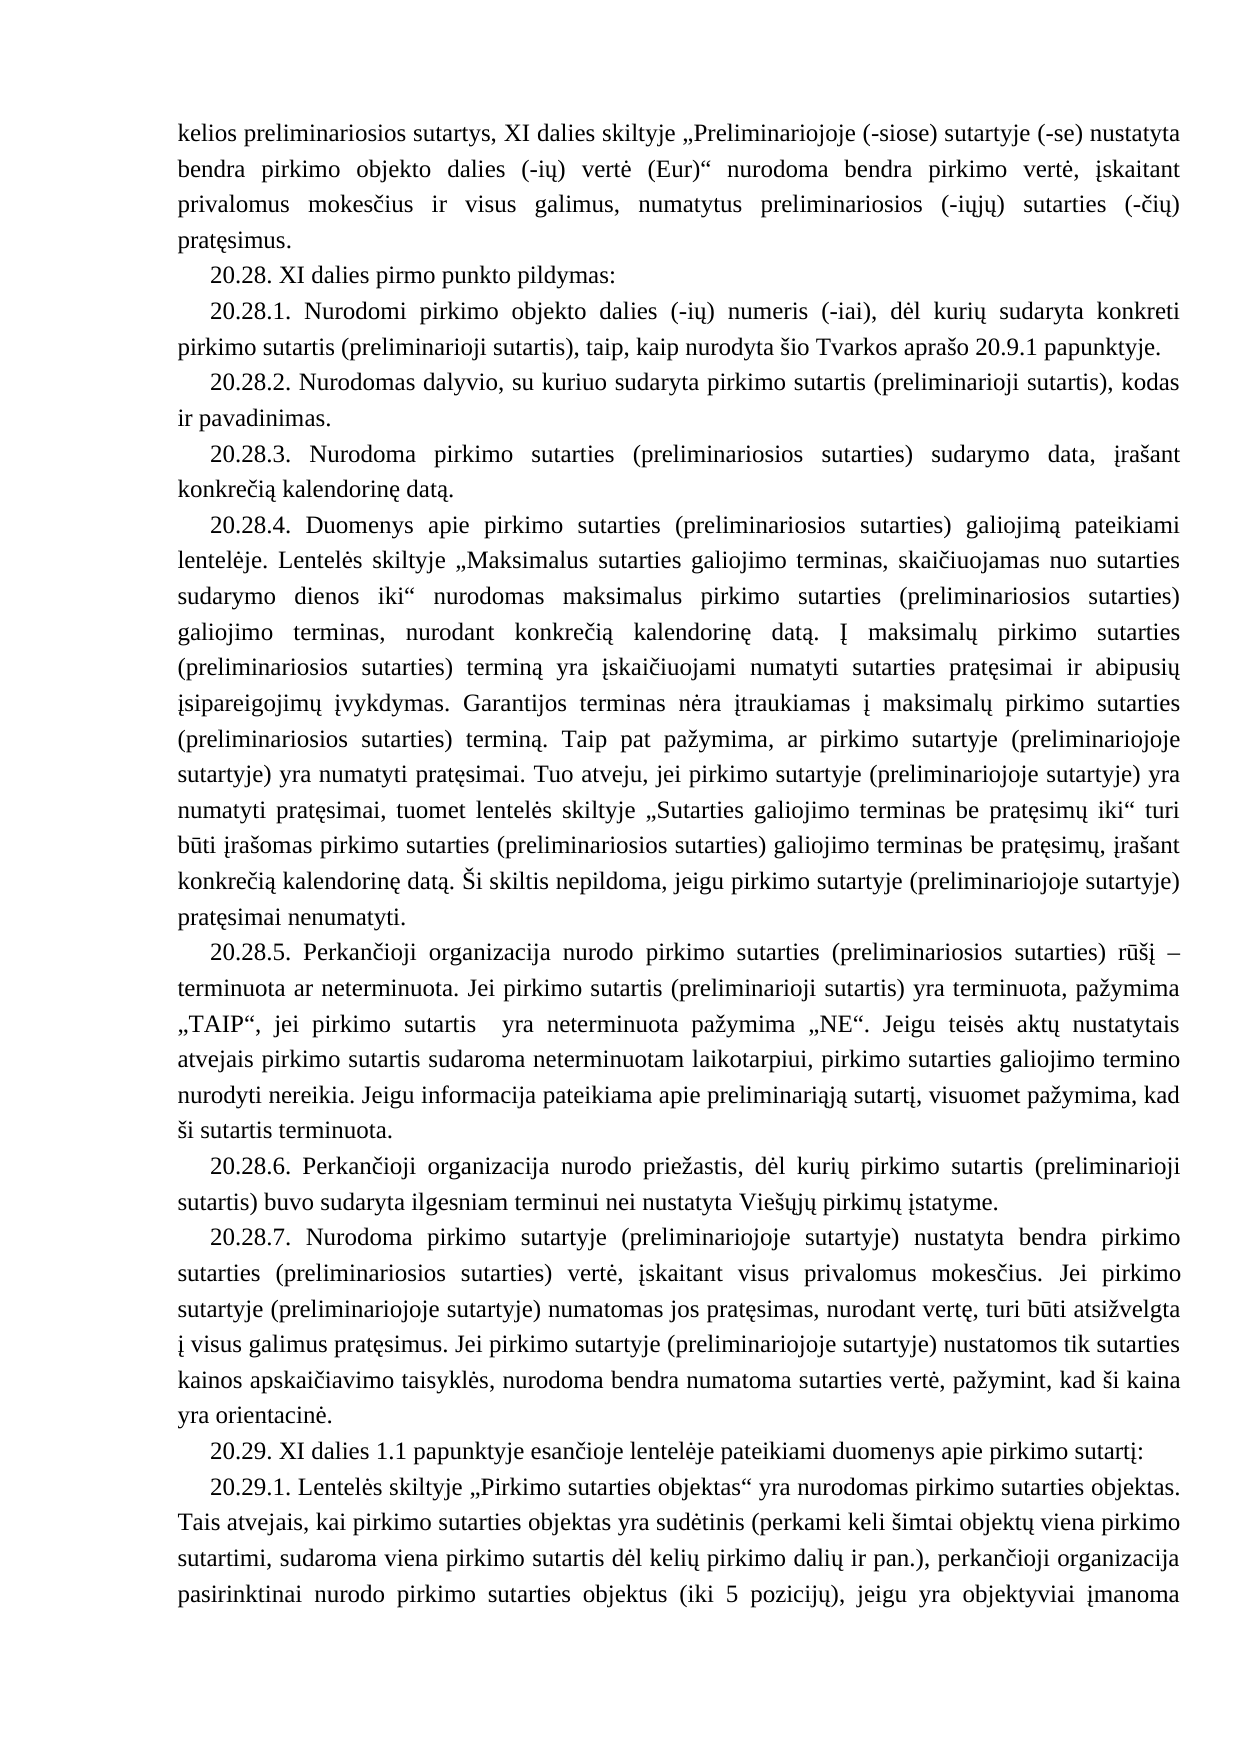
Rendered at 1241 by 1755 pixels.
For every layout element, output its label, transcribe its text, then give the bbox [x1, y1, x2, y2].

text 20.28.2. Nurodomas dalyvio, su kuriuo sudaryta pirkimo sutartis (preliminarioji sutartis), kodas ir pavadinimas. [177, 367, 1181, 432]
text 20.28.5. Perkančioji organizacija nurodo pirkimo sutarties (preliminariosios sutarties) rūšį – terminuota ar neterminuota. Jei pirkimo sutartis (preliminarioji sutartis) yra terminuota, pažymima „TAIP“, jei pirkimo sutartis yra neterminuota pažymima „NE“. Jeigu teisės aktų nustatytais atvejais pirkimo sutartis sudaroma neterminuotam laikotarpiui, pirkimo sutarties galiojimo termino nurodyti nereikia. Jeigu informacija pateikiama apie preliminariąją sutartį, visuomet pažymima, kad ši sutartis terminuota. [177, 937, 1181, 1144]
text 20.28.1. Nurodomi pirkimo objekto dalies (-ių) numeris (-iai), dėl kurių sudaryta konkreti pirkimo sutartis (preliminarioji sutartis), taip, kaip nurodyta šio Tvarkos aprašo 20.9.1 papunktyje. [177, 296, 1181, 361]
text kelios preliminariosios sutartys, XI dalies skiltyje „Preliminariojoje (-siose) sutartyje (-se) nustatyta bendra pirkimo objekto dalies (-ių) vertė (Eur)“ nurodoma bendra pirkimo vertė, įskaitant privalomus mokesčius ir visus galimus, numatytus preliminariosios (-iųjų) sutarties (-čių) pratęsimus. [177, 118, 1181, 254]
text 20.28. XI dalies pirmo punkto pildymas: [177, 261, 1181, 289]
text 20.29.1. Lentelės skiltyje „Pirkimo sutarties objektas“ yra nurodomas pirkimo sutarties objektas. Tais atvejais, kai pirkimo sutarties objektas yra sudėtinis (perkami keli šimtai objektų viena pirkimo sutartimi, sudaroma viena pirkimo sutartis dėl kelių pirkimo dalių ir pan.), perkančioji organizacija pasirinktinai nurodo pirkimo sutarties objektus (iki 5 pozicijų), jeigu yra objektyviai įmanoma [177, 1472, 1181, 1607]
text 20.29. XI dalies 1.1 papunktyje esančioje lentelėje pateikiami duomenys apie pirkimo sutartį: [177, 1436, 1181, 1465]
text 20.28.7. Nurodoma pirkimo sutartyje (preliminariojoje sutartyje) nustatyta bendra pirkimo sutarties (preliminariosios sutarties) vertė, įskaitant visus privalomus mokesčius. Jei pirkimo sutartyje (preliminariojoje sutartyje) numatomas jos pratęsimas, nurodant vertę, turi būti atsižvelgta į visus galimus pratęsimus. Jei pirkimo sutartyje (preliminariojoje sutartyje) nustatomos tik sutarties kainos apskaičiavimo taisyklės, nurodoma bendra numatoma sutarties vertė, pažymint, kad ši kaina yra orientacinė. [177, 1222, 1181, 1429]
text 20.28.6. Perkančioji organizacija nurodo priežastis, dėl kurių pirkimo sutartis (preliminarioji sutartis) buvo sudaryta ilgesniam terminui nei nustatyta Viešųjų pirkimų įstatyme. [177, 1151, 1181, 1216]
text 20.28.4. Duomenys apie pirkimo sutarties (preliminariosios sutarties) galiojimą pateikiami lentelėje. Lentelės skiltyje „Maksimalus sutarties galiojimo terminas, skaičiuojamas nuo sutarties sudarymo dienos iki“ nurodomas maksimalus pirkimo sutarties (preliminariosios sutarties) galiojimo terminas, nurodant konkrečią kalendorinę datą. Į maksimalų pirkimo sutarties (preliminariosios sutarties) terminą yra įskaičiuojami numatyti sutarties pratęsimai ir abipusių įsipareigojimų įvykdymas. Garantijos terminas nėra įtraukiamas į maksimalų pirkimo sutarties (preliminariosios sutarties) terminą. Taip pat pažymima, ar pirkimo sutartyje (preliminariojoje sutartyje) yra numatyti pratęsimai. Tuo atveju, jei pirkimo sutartyje (preliminariojoje sutartyje) yra numatyti pratęsimai, tuomet lentelės skiltyje „Sutarties galiojimo terminas be pratęsimų iki“ turi būti įrašomas pirkimo sutarties (preliminariosios sutarties) galiojimo terminas be pratęsimų, įrašant konkrečią kalendorinę datą. Ši skiltis nepildoma, jeigu pirkimo sutartyje (preliminariojoje sutartyje) pratęsimai nenumatyti. [177, 510, 1181, 931]
text 20.28.3. Nurodoma pirkimo sutarties (preliminariosios sutarties) sudarymo data, įrašant konkrečią kalendorinę datą. [177, 439, 1181, 503]
